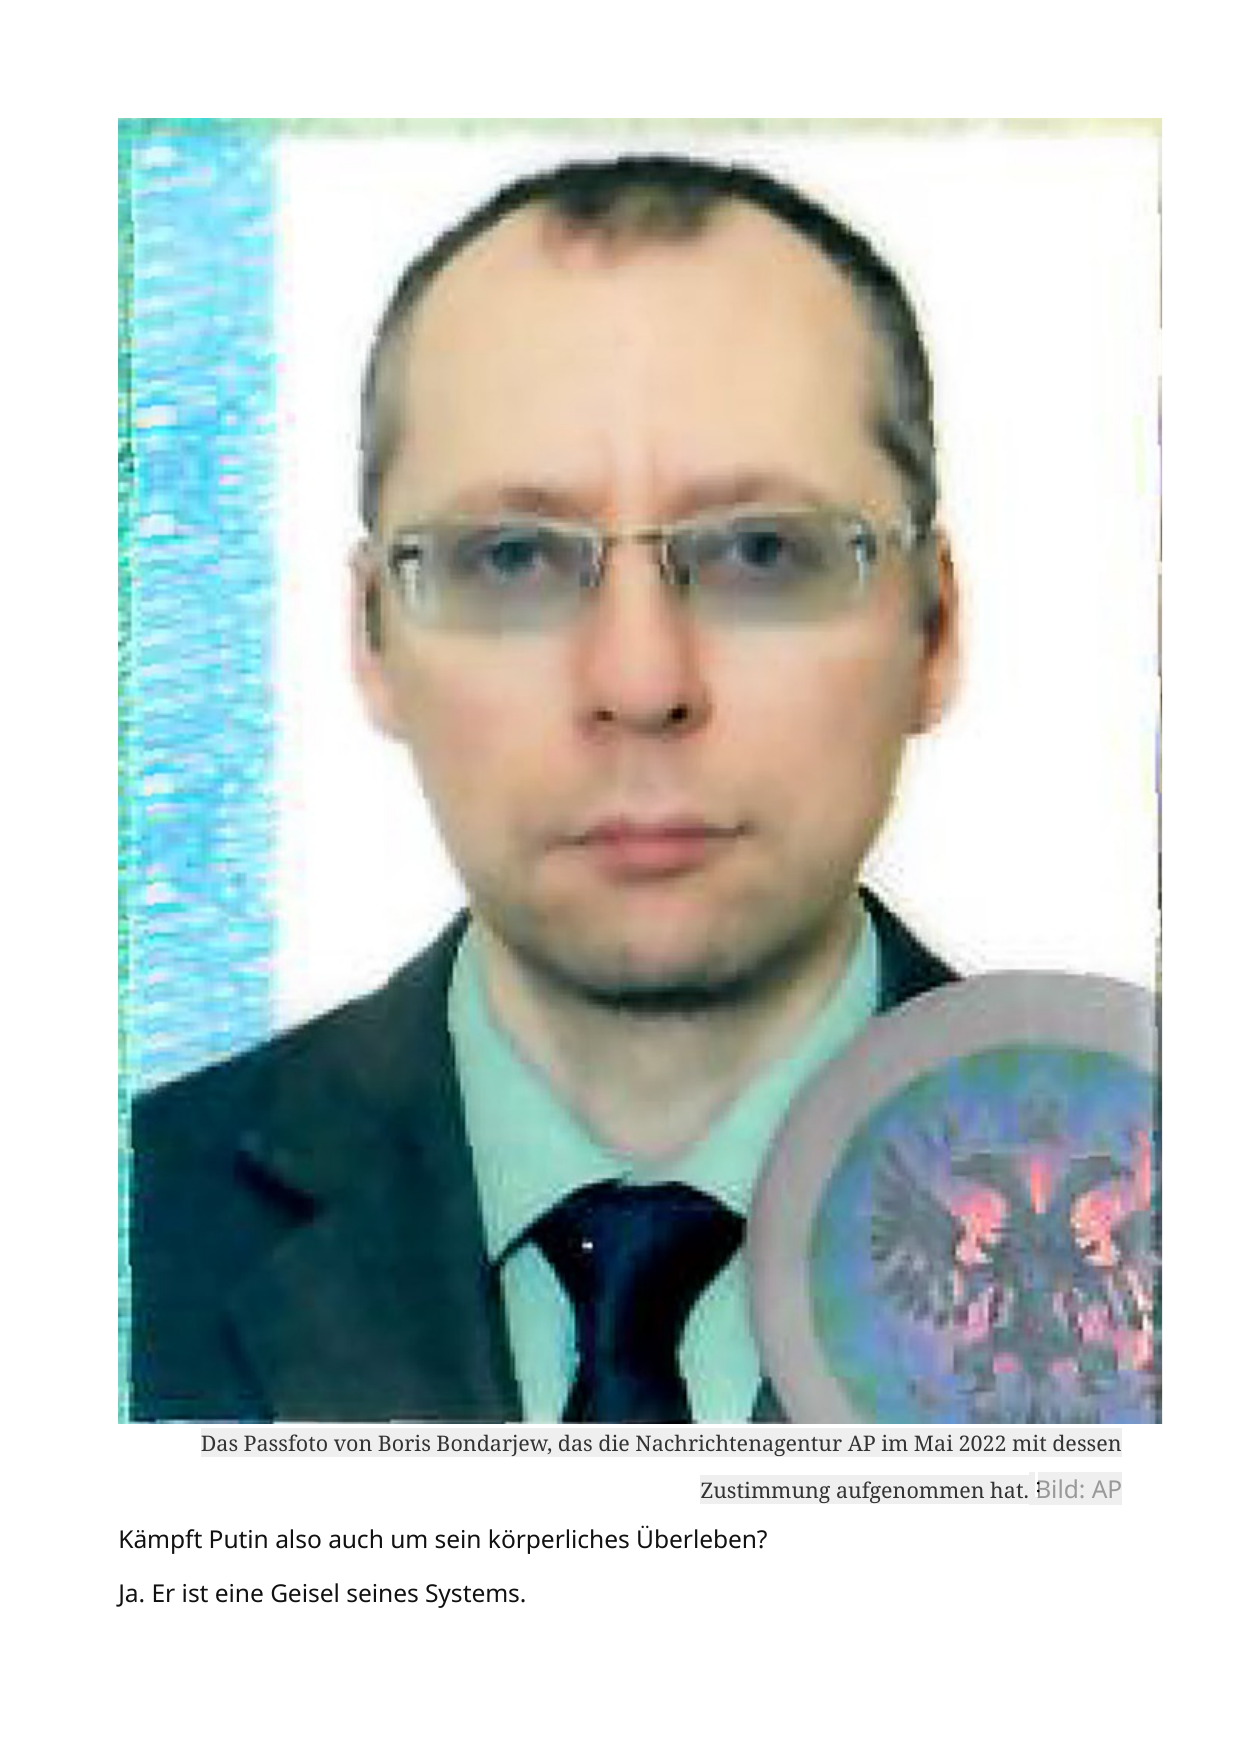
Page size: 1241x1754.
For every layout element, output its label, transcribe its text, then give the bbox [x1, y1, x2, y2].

text Ja. Er ist eine Geisel seines Systems. [118, 1576, 1122, 1609]
picture [118, 118, 1163, 1424]
text Kämpft Putin also auch um sein körperliches Überleben? [118, 1522, 1122, 1555]
text Das Passfoto von Boris Bondarjew, das die Nachrichtenagentur AP im Mai 2022 mit dessen Zustimmung aufgenommen hat. Bild: AP [118, 1428, 1122, 1505]
